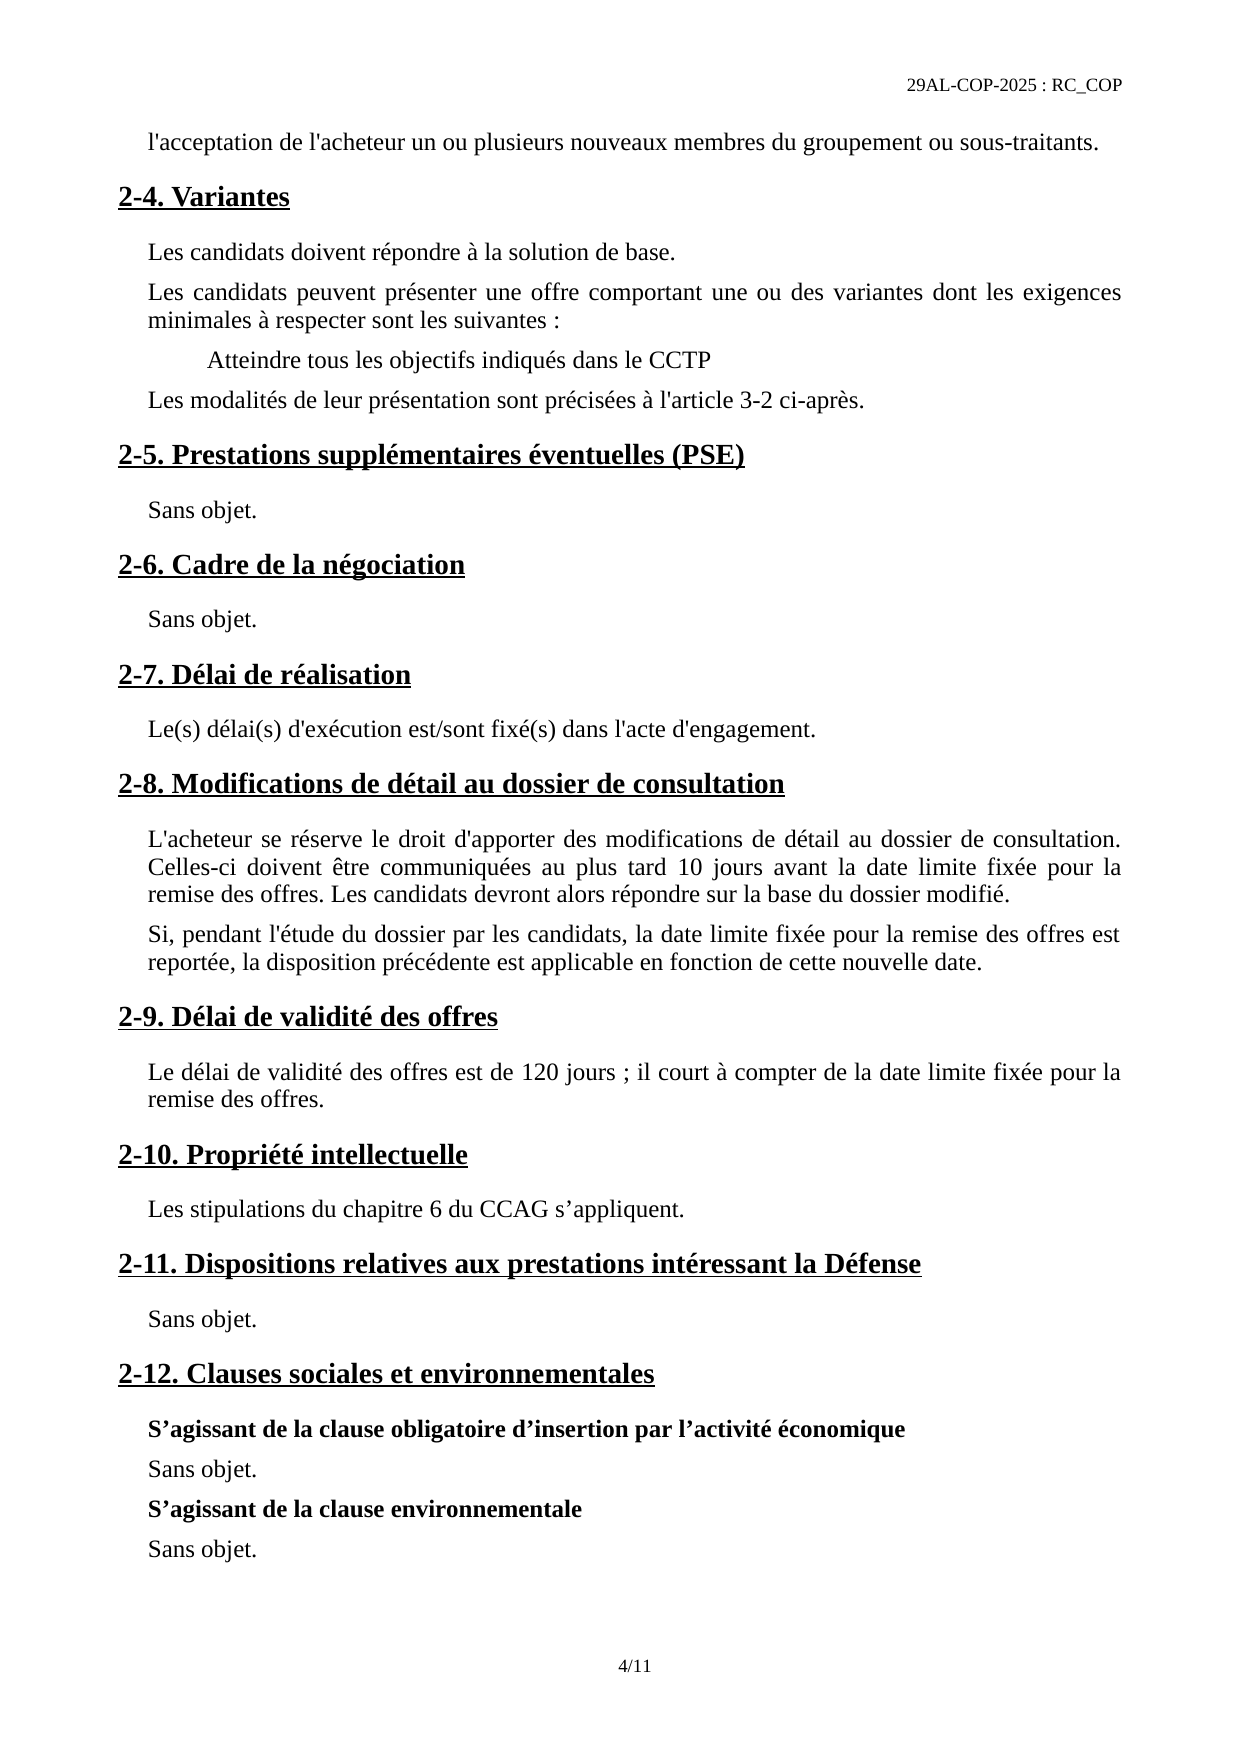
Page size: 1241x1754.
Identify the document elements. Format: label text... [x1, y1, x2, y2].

text S’agissant de la clause environnementale [148, 1495, 1122, 1523]
text Sans objet. [148, 606, 1122, 633]
text Sans objet. [148, 1305, 1122, 1333]
text Les candidats doivent répondre à la solution de base. [148, 238, 1122, 266]
subtitle 2-5. Prestations supplémentaires éventuelles (PSE) [118, 439, 1122, 471]
subtitle 2-9. Délai de validité des offres [118, 1001, 1122, 1033]
subtitle 2-7. Délai de réalisation [118, 658, 1122, 690]
text l'acceptation de l'acheteur un ou plusieurs nouveaux membres du groupement ou sous-traitants. [148, 128, 1122, 156]
text Sans objet. [148, 1455, 1122, 1483]
text Le délai de validité des offres est de 120 jours ; il court à compter de la date limite fixée pour la remise des offres. [148, 1058, 1122, 1113]
text Sans objet. [148, 496, 1122, 523]
subtitle 2-12. Clauses sociales et environnementales [118, 1357, 1122, 1390]
subtitle 2-4. Variantes [118, 181, 1122, 213]
text Sans objet. [148, 1535, 1122, 1563]
subtitle 2-6. Cadre de la négociation [118, 548, 1122, 581]
text Le(s) délai(s) d'exécution est/sont fixé(s) dans l'acte d'engagement. [148, 715, 1122, 743]
text Les stipulations du chapitre 6 du CCAG s’appliquent. [148, 1195, 1122, 1223]
text L'acheteur se réserve le droit d'apporter des modifications de détail au dossier de consultation. Celles-ci doivent être communiquées au plus tard 10 jours avant la date limite fixée pour la remise des offres. Les candidats devront alors répondre sur la base du dossier modifié. [148, 825, 1122, 908]
subtitle 2-10. Propriété intellectuelle [118, 1138, 1122, 1170]
text Les modalités de leur présentation sont précisées à l'article 3-2 ci-après. [148, 386, 1122, 414]
text Si, pendant l'étude du dossier par les candidats, la date limite fixée pour la remise des offres est reportée, la disposition précédente est applicable en fonction de cette nouvelle date. [148, 921, 1122, 976]
subtitle 2-8. Modifications de détail au dossier de consultation [118, 768, 1122, 800]
subtitle 2-11. Dispositions relatives aux prestations intéressant la Défense [118, 1248, 1122, 1280]
text Atteindre tous les objectifs indiqués dans le CCTP [207, 346, 1063, 374]
text S’agissant de la clause obligatoire d’insertion par l’activité économique [148, 1415, 1122, 1442]
text Les candidats peuvent présenter une offre comportant une ou des variantes dont les exigences minimales à respecter sont les suivantes : [148, 278, 1122, 333]
